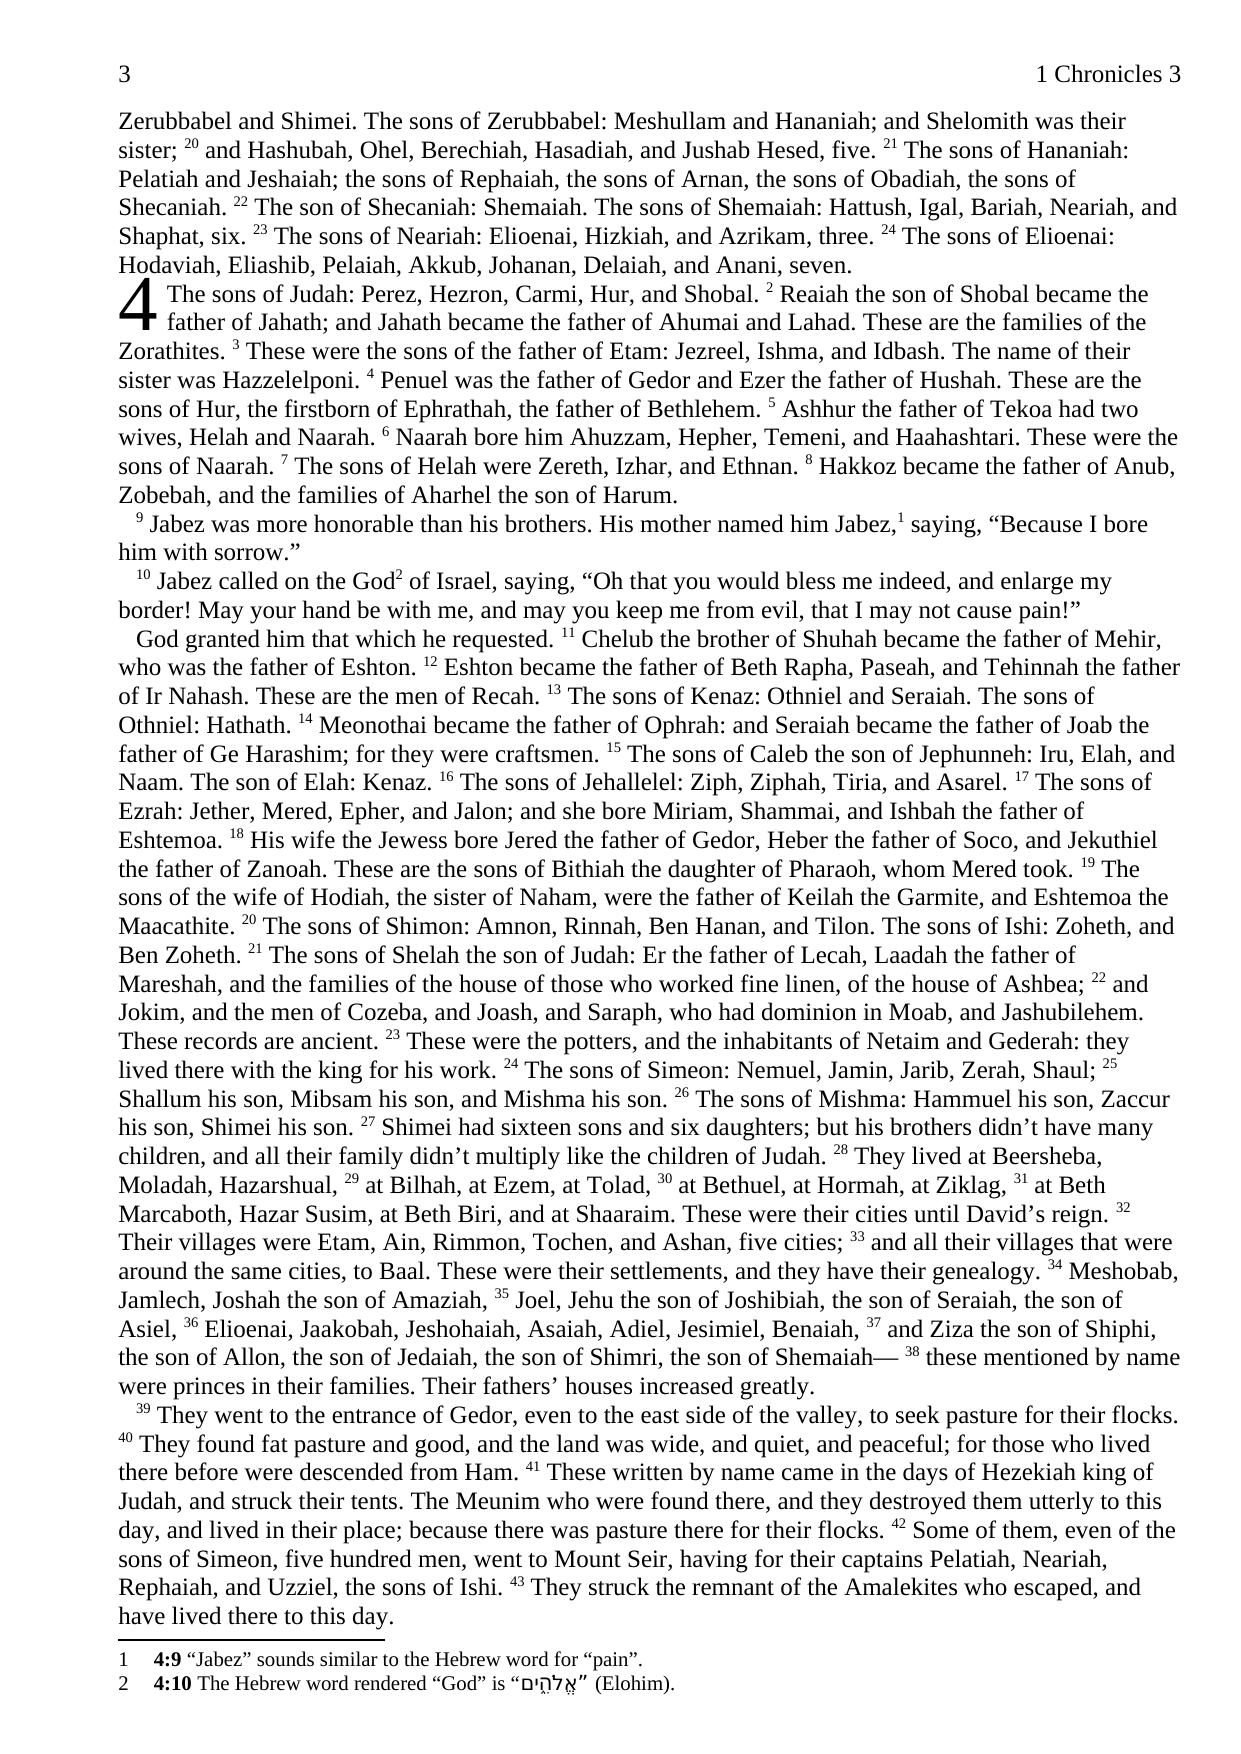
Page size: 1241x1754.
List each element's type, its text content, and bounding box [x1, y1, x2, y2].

text 4The sons of Judah: Perez, Hezron, Carmi, Hur, and Shobal. 2 Reaiah the son of Shobal became the father of Jahath; and Jahath became the father of Ahumai and Lahad. These are the families of the Zorathites. 3 These were the sons of the father of Etam: Jezreel, Ishma, and Idbash. The name of their sister was Hazzelelponi. 4 Penuel was the father of Gedor and Ezer the father of Hushah. These are the sons of Hur, the firstborn of Ephrathah, the father of Bethlehem. 5 Ashhur the father of Tekoa had two wives, Helah and Naarah. 6 Naarah bore him Ahuzzam, Hepher, Temeni, and Haahashtari. These were the sons of Naarah. 7 The sons of Helah were Zereth, Izhar, and Ethnan. 8 Hakkoz became the father of Anub, Zobebah, and the families of Aharhel the son of Harum. [118, 279, 1181, 509]
text 4:9 “Jabez” sounds similar to the Hebrew word for “pain”. [118, 1646, 1181, 1671]
text 4:10 The Hebrew word rendered “God” is “אֱלֹהִ֑ים” (Elohim). [118, 1671, 1181, 1695]
text 9 Jabez was more honorable than his brothers. His mother named him Jabez, saying, “Because I bore him with sorrow.” [118, 509, 1181, 566]
text 10 Jabez called on the God of Israel, saying, “Oh that you would bless me indeed, and enlarge my border! May your hand be with me, and may you keep me from evil, that I may not cause pain!” [118, 566, 1181, 624]
text 39 They went to the entrance of Gedor, even to the east side of the valley, to seek pasture for their flocks. 40 They found fat pasture and good, and the land was wide, and quiet, and peaceful; for those who lived there before were descended from Ham. 41 These written by name came in the days of Hezekiah king of Judah, and struck their tents. The Meunim who were found there, and they destroyed them utterly to this day, and lived in their place; because there was pasture there for their flocks. 42 Some of them, even of the sons of Simeon, five hundred men, went to Mount Seir, having for their captains Pelatiah, Neariah, Rephaiah, and Uzziel, the sons of Ishi. 43 They struck the remnant of the Amalekites who escaped, and have lived there to this day. [118, 1400, 1181, 1630]
text Zerubbabel and Shimei. The sons of Zerubbabel: Meshullam and Hananiah; and Shelomith was their sister; 20 and Hashubah, Ohel, Berechiah, Hasadiah, and Jushab Hesed, five. 21 The sons of Hananiah: Pelatiah and Jeshaiah; the sons of Rephaiah, the sons of Arnan, the sons of Obadiah, the sons of Shecaniah. 22 The son of Shecaniah: Shemaiah. The sons of Shemaiah: Hattush, Igal, Bariah, Neariah, and Shaphat, six. 23 The sons of Neariah: Elioenai, Hizkiah, and Azrikam, three. 24 The sons of Elioenai: Hodaviah, Eliashib, Pelaiah, Akkub, Johanan, Delaiah, and Anani, seven. [118, 106, 1181, 279]
text God granted him that which he requested. 11 Chelub the brother of Shuhah became the father of Mehir, who was the father of Eshton. 12 Eshton became the father of Beth Rapha, Paseah, and Tehinnah the father of Ir Nahash. These are the men of Recah. 13 The sons of Kenaz: Othniel and Seraiah. The sons of Othniel: Hathath. 14 Meonothai became the father of Ophrah: and Seraiah became the father of Joab the father of Ge Harashim; for they were craftsmen. 15 The sons of Caleb the son of Jephunneh: Iru, Elah, and Naam. The son of Elah: Kenaz. 16 The sons of Jehallelel: Ziph, Ziphah, Tiria, and Asarel. 17 The sons of Ezrah: Jether, Mered, Epher, and Jalon; and she bore Miriam, Shammai, and Ishbah the father of Eshtemoa. 18 His wife the Jewess bore Jered the father of Gedor, Heber the father of Soco, and Jekuthiel the father of Zanoah. These are the sons of Bithiah the daughter of Pharaoh, whom Mered took. 19 The sons of the wife of Hodiah, the sister of Naham, were the father of Keilah the Garmite, and Eshtemoa the Maacathite. 20 The sons of Shimon: Amnon, Rinnah, Ben Hanan, and Tilon. The sons of Ishi: Zoheth, and Ben Zoheth. 21 The sons of Shelah the son of Judah: Er the father of Lecah, Laadah the father of Mareshah, and the families of the house of those who worked fine linen, of the house of Ashbea; 22 and Jokim, and the men of Cozeba, and Joash, and Saraph, who had dominion in Moab, and Jashubilehem. These records are ancient. 23 These were the potters, and the inhabitants of Netaim and Gederah: they lived there with the king for his work. 24 The sons of Simeon: Nemuel, Jamin, Jarib, Zerah, Shaul; 25 Shallum his son, Mibsam his son, and Mishma his son. 26 The sons of Mishma: Hammuel his son, Zaccur his son, Shimei his son. 27 Shimei had sixteen sons and six daughters; but his brothers didn’t have many children, and all their family didn’t multiply like the children of Judah. 28 They lived at Beersheba, Moladah, Hazarshual, 29 at Bilhah, at Ezem, at Tolad, 30 at Bethuel, at Hormah, at Ziklag, 31 at Beth Marcaboth, Hazar Susim, at Beth Biri, and at Shaaraim. These were their cities until David’s reign. 32 Their villages were Etam, Ain, Rimmon, Tochen, and Ashan, five cities; 33 and all their villages that were around the same cities, to Baal. These were their settlements, and they have their genealogy. 34 Meshobab, Jamlech, Joshah the son of Amaziah, 35 Joel, Jehu the son of Joshibiah, the son of Seraiah, the son of Asiel, 36 Elioenai, Jaakobah, Jeshohaiah, Asaiah, Adiel, Jesimiel, Benaiah, 37 and Ziza the son of Shiphi, the son of Allon, the son of Jedaiah, the son of Shimri, the son of Shemaiah— 38 these mentioned by name were princes in their families. Their fathers’ houses increased greatly. [118, 624, 1181, 1400]
